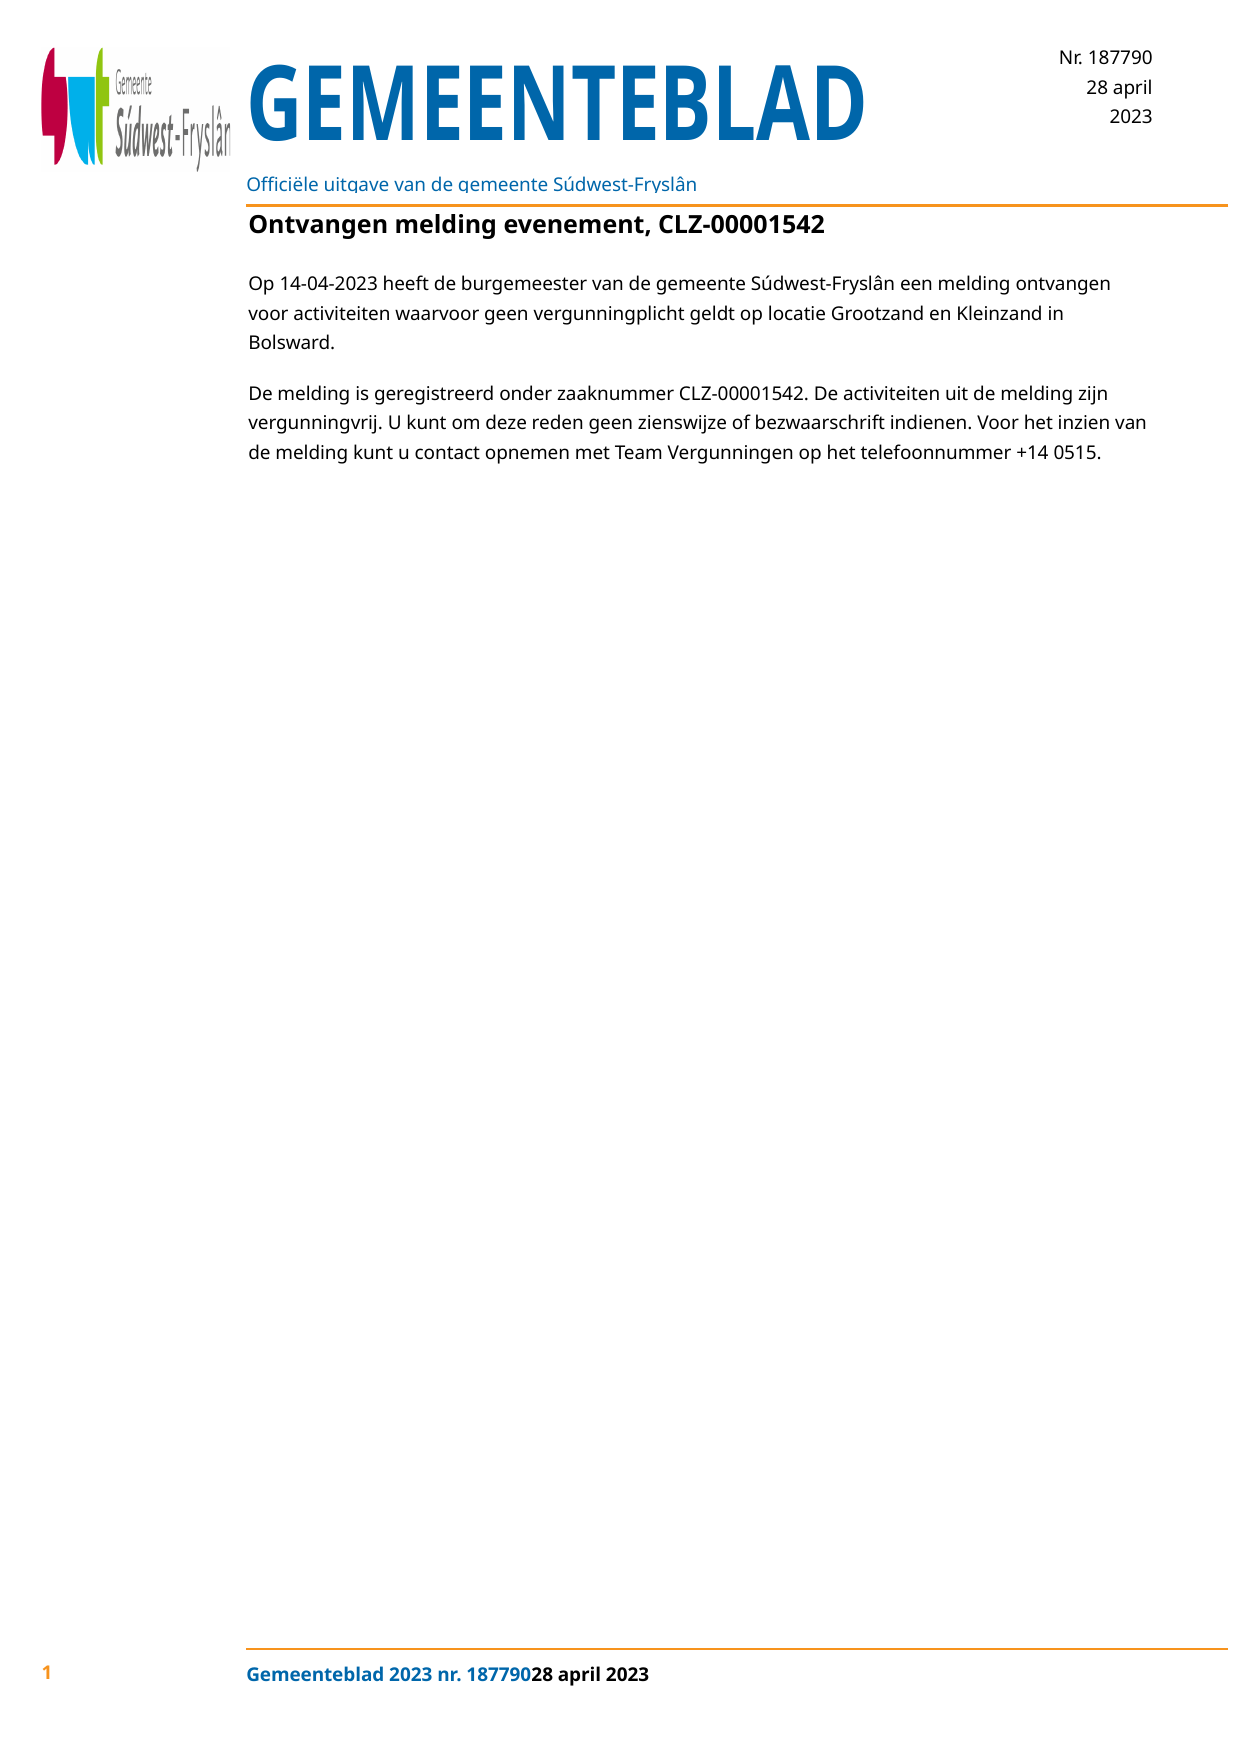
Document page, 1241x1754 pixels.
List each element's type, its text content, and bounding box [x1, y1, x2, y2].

text Op 14-04-2023 heeft de burgemeester van de gemeente Súdwest-Fryslân een melding ontvangen voor activiteiten waarvoor geen vergunningplicht geldt op locatie Grootzand en Kleinzand in Bolsward. [248, 270, 1152, 355]
text Ontvangen melding evenement, CLZ-00001542 [248, 207, 1152, 241]
text De melding is geregistreerd onder zaaknummer CLZ-00001542. De activiteiten uit de melding zijn vergunningvrij. U kunt om deze reden geen zienswijze of bezwaarschrift indienen. Voor het inzien van de melding kunt u contact opnemen met Team Vergunningen op het telefoonnummer +14 0515. [248, 380, 1152, 465]
picture [41, 47, 231, 172]
